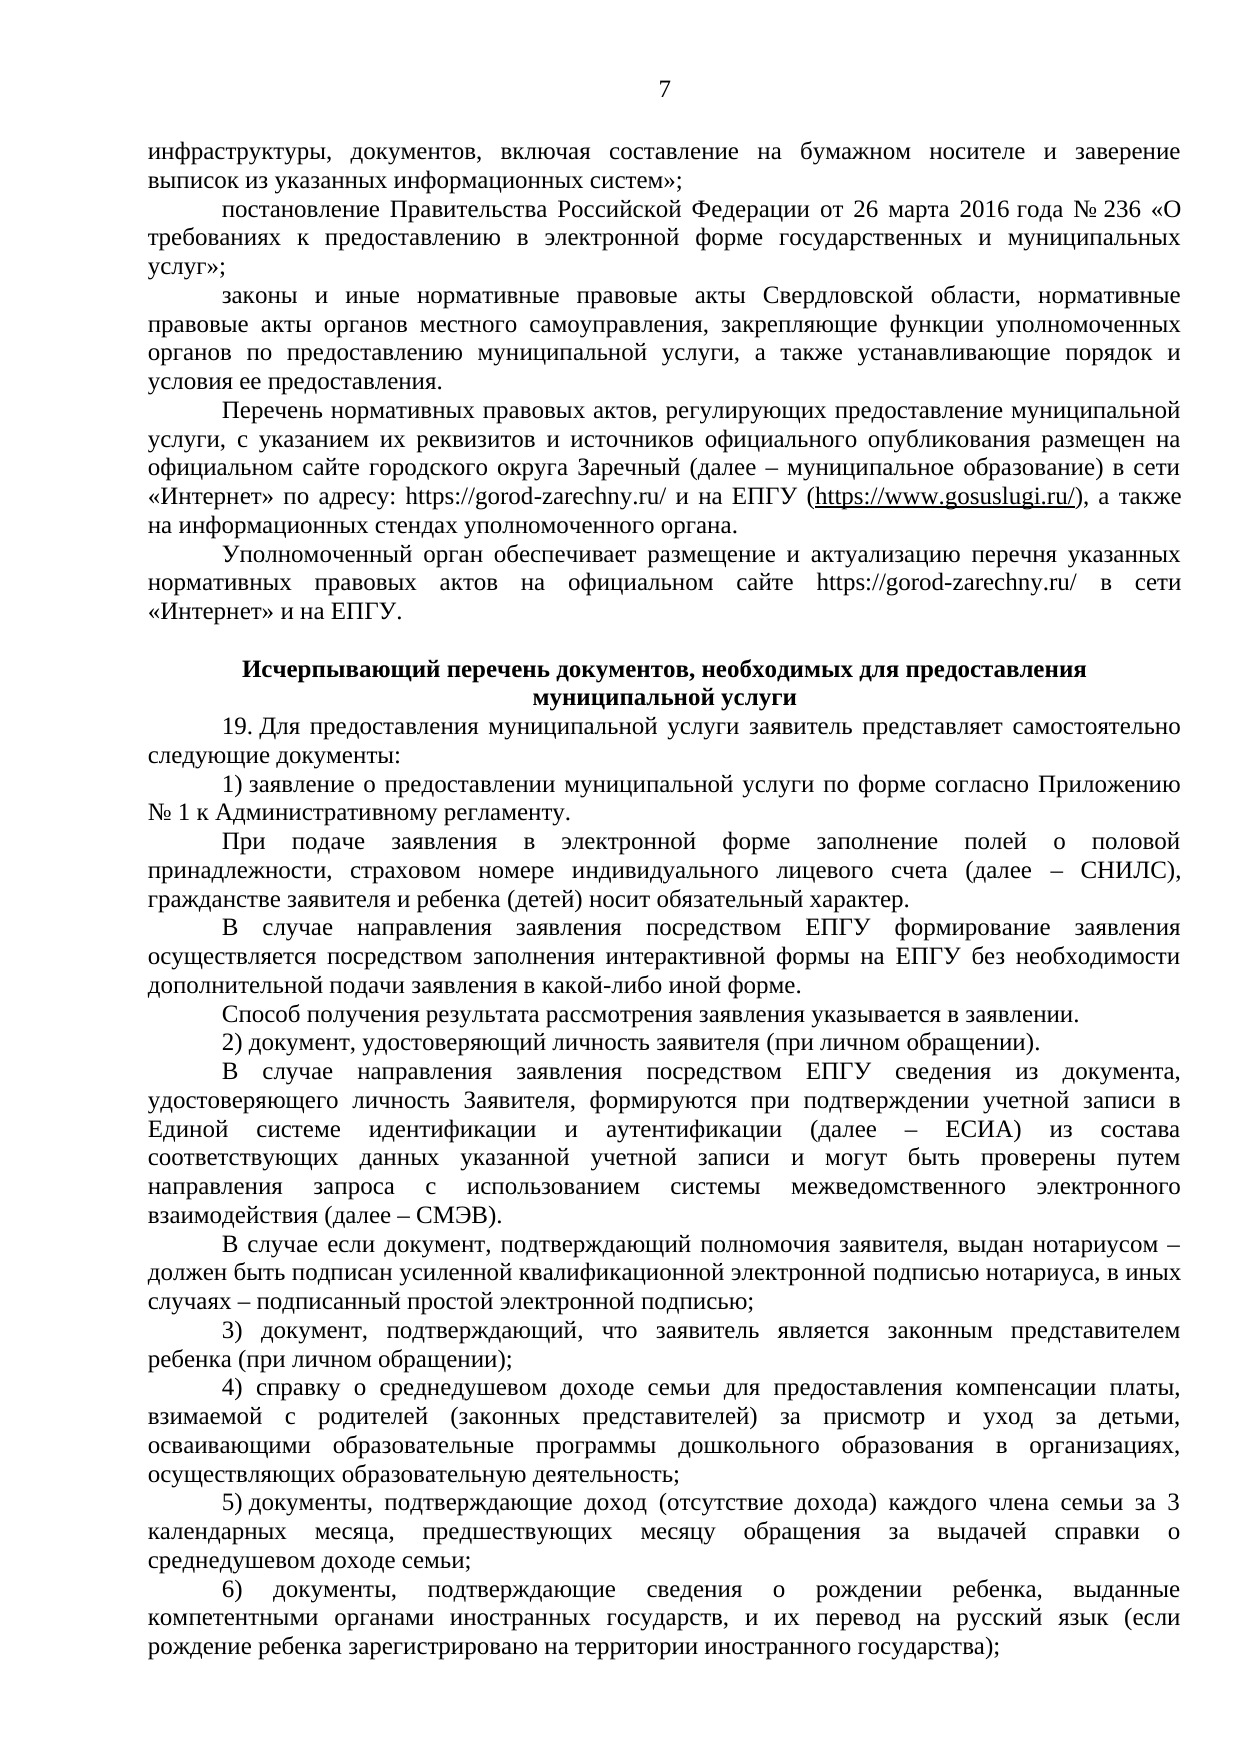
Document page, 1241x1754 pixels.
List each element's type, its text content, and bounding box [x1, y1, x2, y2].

text 4) справку о среднедушевом доходе семьи для предоставления компенсации платы, взимаемой с родителей (законных представителей) за присмотр и уход за детьми, осваивающими образовательные программы дошкольного образования в организациях, осуществляющих образовательную деятельность; [148, 1372, 1181, 1487]
text В случае направления заявления посредством ЕПГУ сведения из документа, удостоверяющего личность Заявителя, формируются при подтверждении учетной записи в Единой системе идентификации и аутентификации (далее – ЕСИА) из состава соответствующих данных указанной учетной записи и могут быть проверены путем направления запроса с использованием системы межведомственного электронного взаимодействия (далее – СМЭВ). [148, 1056, 1181, 1229]
text 19. Для предоставления муниципальной услуги заявитель представляет самостоятельно следующие документы: [148, 711, 1181, 769]
text законы и иные нормативные правовые акты Свердловской области, нормативные правовые акты органов местного самоуправления, закрепляющие функции уполномоченных органов по предоставлению муниципальной услуги, а также устанавливающие порядок и условия ее предоставления. [148, 280, 1181, 395]
text Перечень нормативных правовых актов, регулирующих предоставление муниципальной услуги, с указанием их реквизитов и источников официального опубликования размещен на официальном сайте городского округа Заречный (далее – муниципальное образование) в сети «Интернет» по адресу: https://gorod-zarechny.ru/ и на ЕПГУ (https://www.gosuslugi.ru/), а также на информационных стендах уполномоченного органа. [148, 395, 1181, 539]
text Способ получения результата рассмотрения заявления указывается в заявлении. [148, 999, 1181, 1027]
text 2) документ, удостоверяющий личность заявителя (при личном обращении). [148, 1027, 1181, 1056]
text инфраструктуры, документов, включая составление на бумажном носителе и заверение выписок из указанных информационных систем»; [148, 136, 1181, 194]
text постановление Правительства Российской Федерации от 26 марта 2016 года № 236 «О требованиях к предоставлению в электронной форме государственных и муниципальных услуг»; [148, 194, 1181, 280]
text 1) заявление о предоставлении муниципальной услуги по форме согласно Приложению № 1 к Административному регламенту. [148, 769, 1181, 826]
text При подаче заявления в электронной форме заполнение полей о половой принадлежности, страховом номере индивидуального лицевого счета (далее – СНИЛС), гражданстве заявителя и ребенка (детей) носит обязательный характер. [148, 826, 1181, 912]
text 3) документ, подтверждающий, что заявитель является законным представителем ребенка (при личном обращении); [148, 1315, 1181, 1372]
text В случае направления заявления посредством ЕПГУ формирование заявления осуществляется посредством заполнения интерактивной формы на ЕПГУ без необходимости дополнительной подачи заявления в какой-либо иной форме. [148, 912, 1181, 999]
text 6) документы, подтверждающие сведения о рождении ребенка, выданные компетентными органами иностранных государств, и их перевод на русский язык (если рождение ребенка зарегистрировано на территории иностранного государства); [148, 1574, 1181, 1660]
text В случае если документ, подтверждающий полномочия заявителя, выдан нотариусом – должен быть подписан усиленной квалификационной электронной подписью нотариуса, в иных случаях – подписанный простой электронной подписью; [148, 1229, 1181, 1315]
text Исчерпывающий перечень документов, необходимых для предоставления муниципальной услуги [148, 654, 1181, 711]
text Уполномоченный орган обеспечивает размещение и актуализацию перечня указанных нормативных правовых актов на официальном сайте https://gorod-zarechny.ru/ в сети «Интернет» и на ЕПГУ. [148, 539, 1181, 625]
text 5) документы, подтверждающие доход (отсутствие дохода) каждого члена семьи за 3 календарных месяца, предшествующих месяцу обращения за выдачей справки о среднедушевом доходе семьи; [148, 1487, 1181, 1574]
